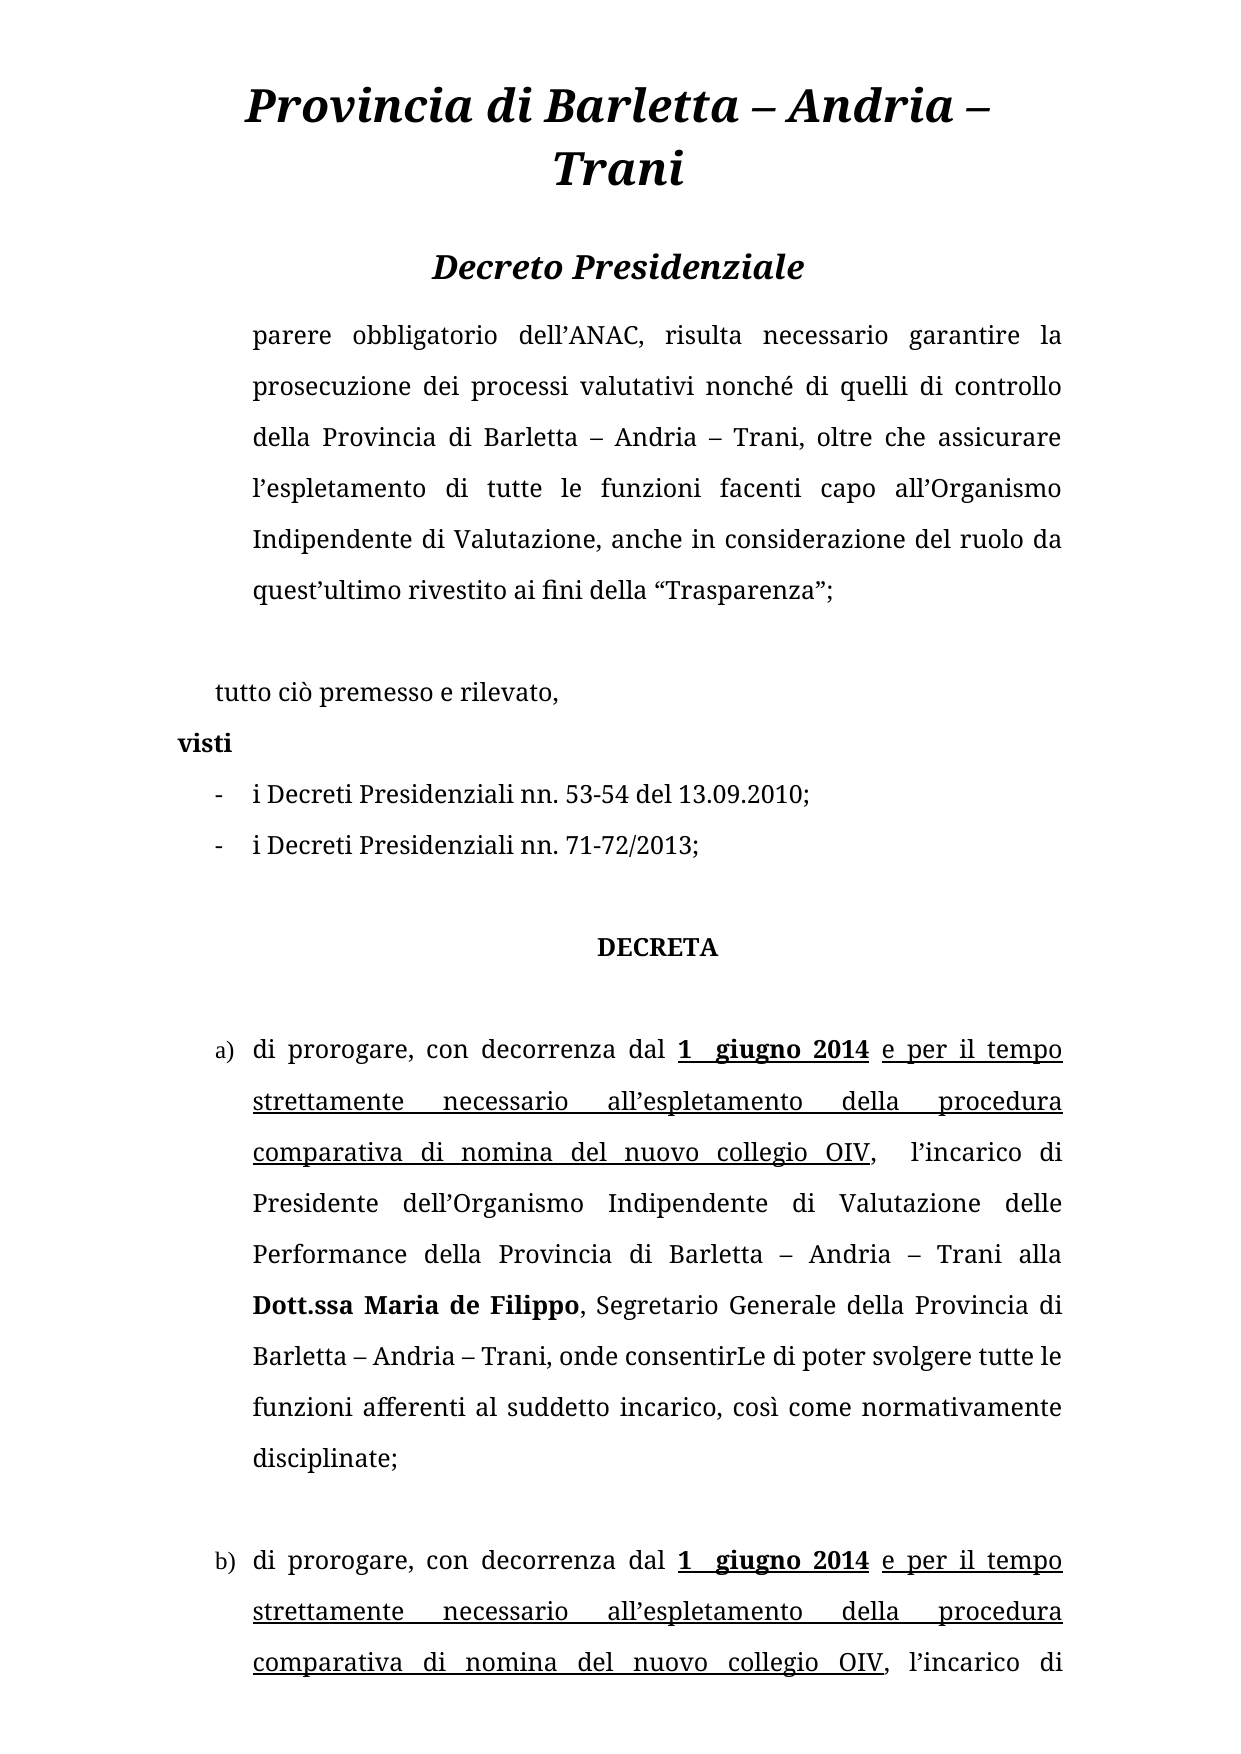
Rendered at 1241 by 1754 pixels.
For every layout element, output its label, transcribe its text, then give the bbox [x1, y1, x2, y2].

list parere obbligatorio dell’ANAC, risulta necessario garantire la prosecuzione dei processi valutativi nonché di quelli di controllo della Provincia di Barletta – Andria – Trani, oltre che assicurare l’espletamento di tutte le funzioni facenti capo all’Organismo Indipendente di Valutazione, anche in considerazione del ruolo da quest’ultimo rivestito ai fini della “Trasparenza”; [215, 317, 1063, 607]
list i Decreti Presidenziali nn. 53-54 del 13.09.2010; [215, 777, 1063, 811]
text visti [177, 726, 1063, 760]
text DECRETA [252, 930, 1063, 964]
list di prorogare, con decorrenza dal 1 giugno 2014 e per il tempo strettamente necessario all’espletamento della procedura comparativa di nomina del nuovo collegio OIV, l’incarico di [215, 1542, 1063, 1679]
list di prorogare, con decorrenza dal 1 giugno 2014 e per il tempo strettamente necessario all’espletamento della procedura comparativa di nomina del nuovo collegio OIV, l’incarico di Presidente dell’Organismo Indipendente di Valutazione delle Performance della Provincia di Barletta – Andria – Trani alla Dott.ssa Maria de Filippo, Segretario Generale della Provincia di Barletta – Andria – Trani, onde consentirLe di poter svolgere tutte le funzioni afferenti al suddetto incarico, così come normativamente disciplinate; [215, 1032, 1063, 1474]
text tutto ciò premesso e rilevato, [215, 675, 1063, 709]
list i Decreti Presidenziali nn. 71-72/2013; [215, 828, 1063, 862]
